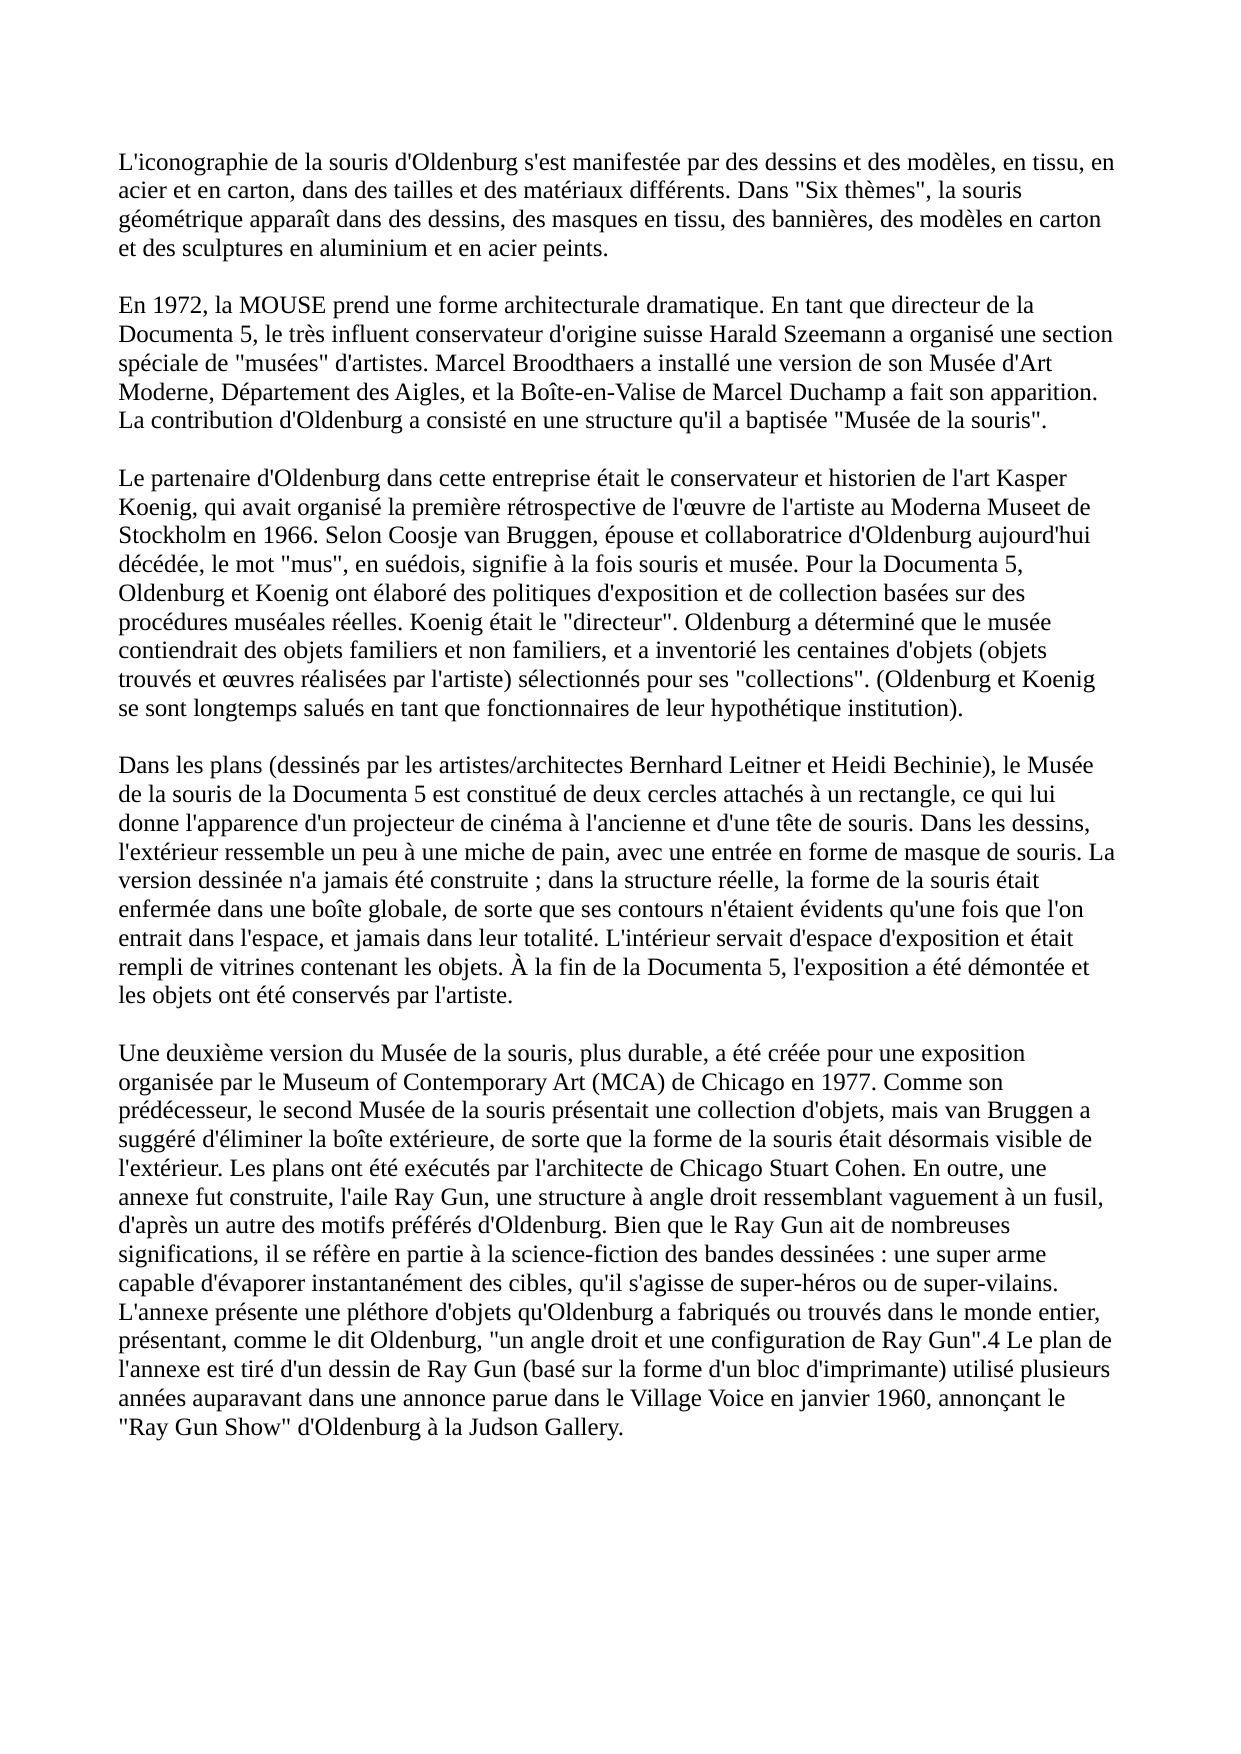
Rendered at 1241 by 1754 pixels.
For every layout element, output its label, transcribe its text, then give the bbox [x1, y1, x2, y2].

text En 1972, la MOUSE prend une forme architecturale dramatique. En tant que directeur de la Documenta 5, le très influent conservateur d'origine suisse Harald Szeemann a organisé une section spéciale de "musées" d'artistes. Marcel Broodthaers a installé une version de son Musée d'Art Moderne, Département des Aigles, et la Boîte-en-Valise de Marcel Duchamp a fait son apparition. La contribution d'Oldenburg a consisté en une structure qu'il a baptisée "Musée de la souris". [118, 291, 1122, 434]
text L'iconographie de la souris d'Oldenburg s'est manifestée par des dessins et des modèles, en tissu, en acier et en carton, dans des tailles et des matériaux différents. Dans "Six thèmes", la souris géométrique apparaît dans des dessins, des masques en tissu, des bannières, des modèles en carton et des sculptures en aluminium et en acier peints. [118, 147, 1122, 262]
text Le partenaire d'Oldenburg dans cette entreprise était le conservateur et historien de l'art Kasper Koenig, qui avait organisé la première rétrospective de l'œuvre de l'artiste au Moderna Museet de Stockholm en 1966. Selon Coosje van Bruggen, épouse et collaboratrice d'Oldenburg aujourd'hui décédée, le mot "mus", en suédois, signifie à la fois souris et musée. Pour la Documenta 5, Oldenburg et Koenig ont élaboré des politiques d'exposition et de collection basées sur des procédures muséales réelles. Koenig était le "directeur". Oldenburg a déterminé que le musée contiendrait des objets familiers et non familiers, et a inventorié les centaines d'objets (objets trouvés et œuvres réalisées par l'artiste) sélectionnés pour ses "collections". (Oldenburg et Koenig se sont longtemps salués en tant que fonctionnaires de leur hypothétique institution). Dans les plans (dessinés par les artistes/architectes Bernhard Leitner et Heidi Bechinie), le Musée de la souris de la Documenta 5 est constitué de deux cercles attachés à un rectangle, ce qui lui donne l'apparence d'un projecteur de cinéma à l'ancienne et d'une tête de souris. Dans les dessins, l'extérieur ressemble un peu à une miche de pain, avec une entrée en forme de masque de souris. La version dessinée n'a jamais été construite ; dans la structure réelle, la forme de la souris était enfermée dans une boîte globale, de sorte que ses contours n'étaient évidents qu'une fois que l'on entrait dans l'espace, et jamais dans leur totalité. L'intérieur servait d'espace d'exposition et était rempli de vitrines contenant les objets. À la fin de la Documenta 5, l'exposition a été démontée et les objets ont été conservés par l'artiste. Une deuxième version du Musée de la souris, plus durable, a été créée pour une exposition organisée par le Museum of Contemporary Art (MCA) de Chicago en 1977. Comme son prédécesseur, le second Musée de la souris présentait une collection d'objets, mais van Bruggen a suggéré d'éliminer la boîte extérieure, de sorte que la forme de la souris était désormais visible de l'extérieur. Les plans ont été exécutés par l'architecte de Chicago Stuart Cohen. En outre, une annexe fut construite, l'aile Ray Gun, une structure à angle droit ressemblant vaguement à un fusil, d'après un autre des motifs préférés d'Oldenburg. Bien que le Ray Gun ait de nombreuses significations, il se réfère en partie à la science-fiction des bandes dessinées : une super arme capable d'évaporer instantanément des cibles, qu'il s'agisse de super-héros ou de super-vilains. L'annexe présente une pléthore d'objets qu'Oldenburg a fabriqués ou trouvés dans le monde entier, présentant, comme le dit Oldenburg, "un angle droit et une configuration de Ray Gun".4 Le plan de l'annexe est tiré d'un dessin de Ray Gun (basé sur la forme d'un bloc d'imprimante) utilisé plusieurs années auparavant dans une annonce parue dans le Village Voice en janvier 1960, annonçant le "Ray Gun Show" d'Oldenburg à la Judson Gallery. [118, 463, 1122, 1441]
